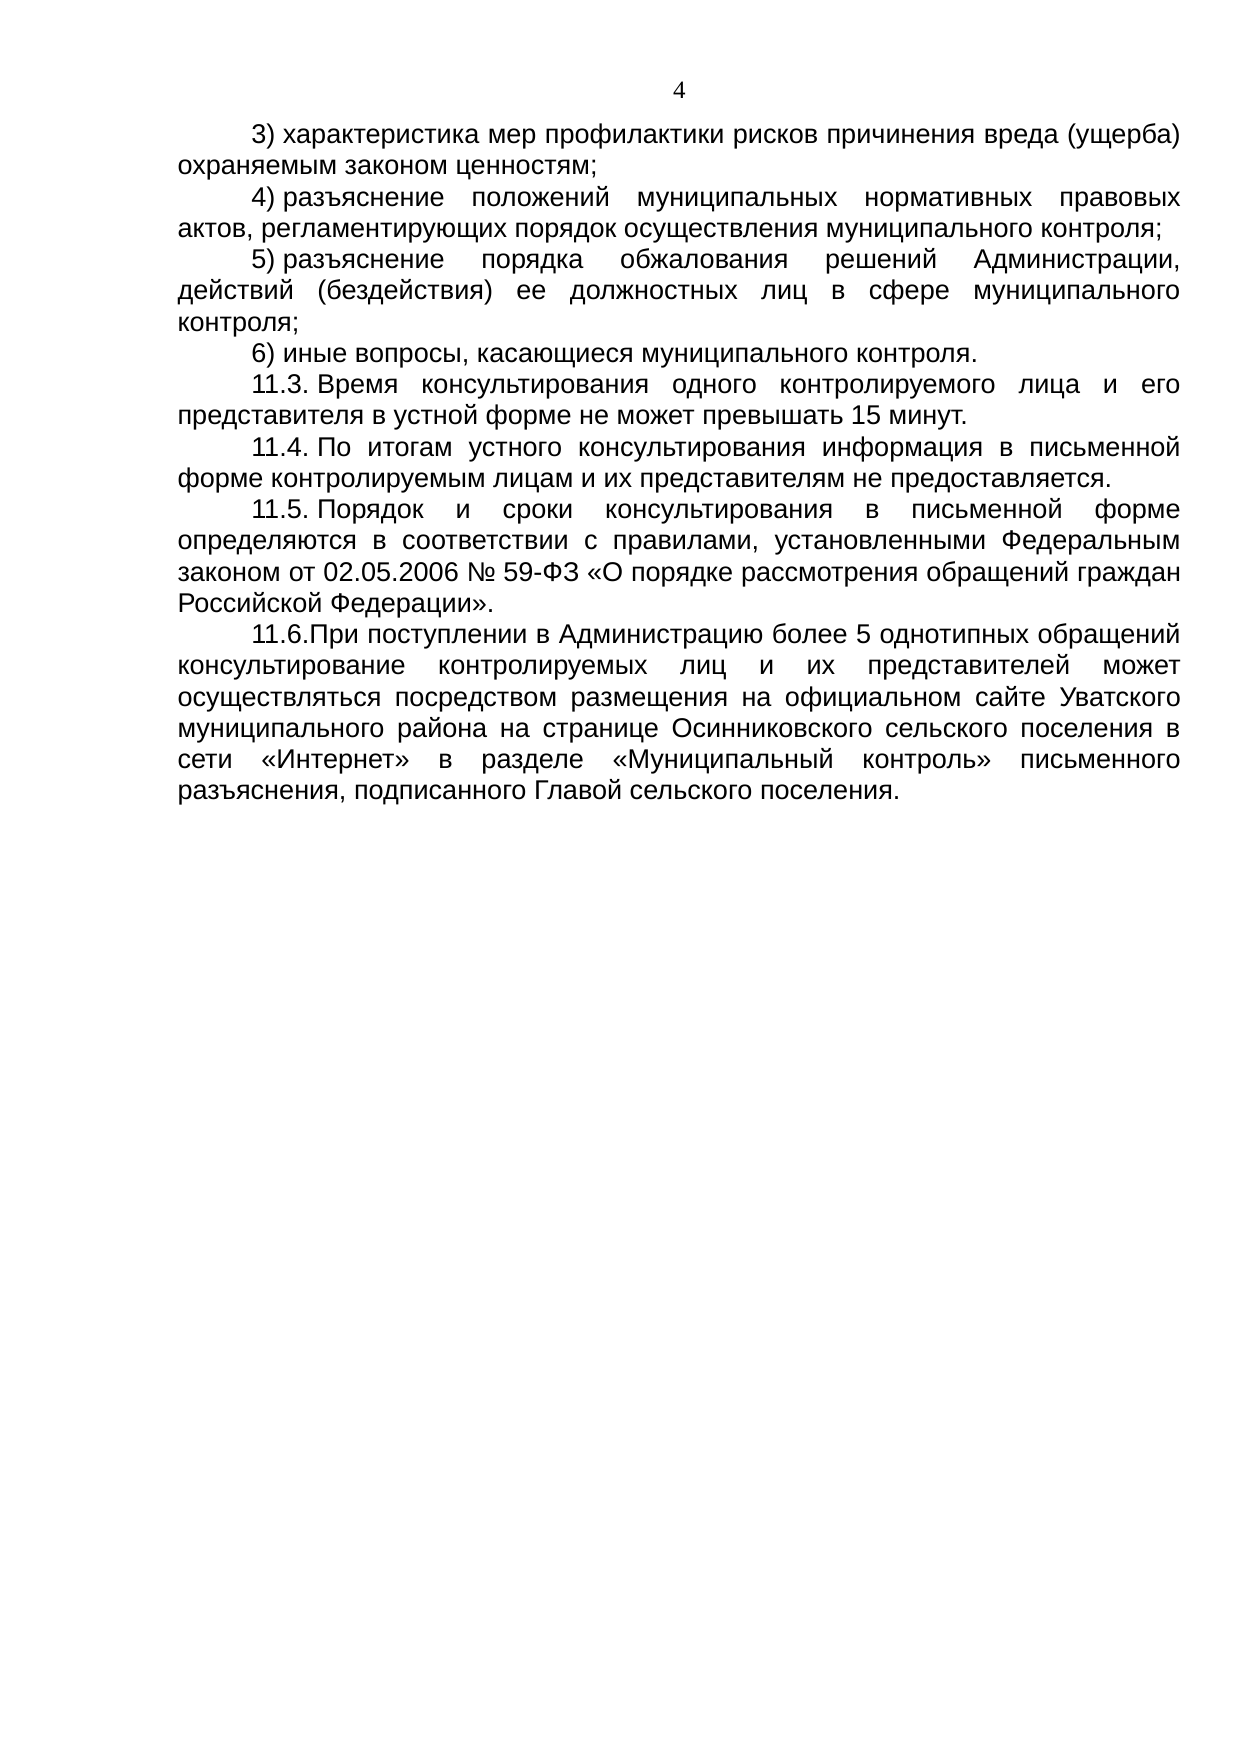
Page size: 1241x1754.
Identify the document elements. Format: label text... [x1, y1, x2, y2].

text 6) иные вопросы, касающиеся муниципального контроля. [177, 337, 1181, 368]
text 11.6.При поступлении в Администрацию более 5 однотипных обращений консультирование контролируемых лиц и их представителей может осуществляться посредством размещения на официальном сайте Уватского муниципального района на странице Осинниковского сельского поселения в сети «Интернет» в разделе «Муниципальный контроль» письменного разъяснения, подписанного Главой сельского поселения. [177, 618, 1181, 806]
text 11.5. Порядок и сроки консультирования в письменной форме определяются в соответствии с правилами, установленными Федеральным законом от 02.05.2006 № 59-ФЗ «О порядке рассмотрения обращений граждан Российской Федерации». [177, 493, 1181, 618]
text 3) характеристика мер профилактики рисков причинения вреда (ущерба) охраняемым законом ценностям; [177, 118, 1181, 181]
text 4) разъяснение положений муниципальных нормативных правовых актов, регламентирующих порядок осуществления муниципального контроля; [177, 181, 1181, 243]
text 11.4. По итогам устного консультирования информация в письменной форме контролируемым лицам и их представителям не предоставляется. [177, 431, 1181, 493]
text 5) разъяснение порядка обжалования решений Администрации, действий (бездействия) ее должностных лиц в сфере муниципального контроля; [177, 243, 1181, 337]
text 11.3. Время консультирования одного контролируемого лица и его представителя в устной форме не может превышать 15 минут. [177, 368, 1181, 431]
